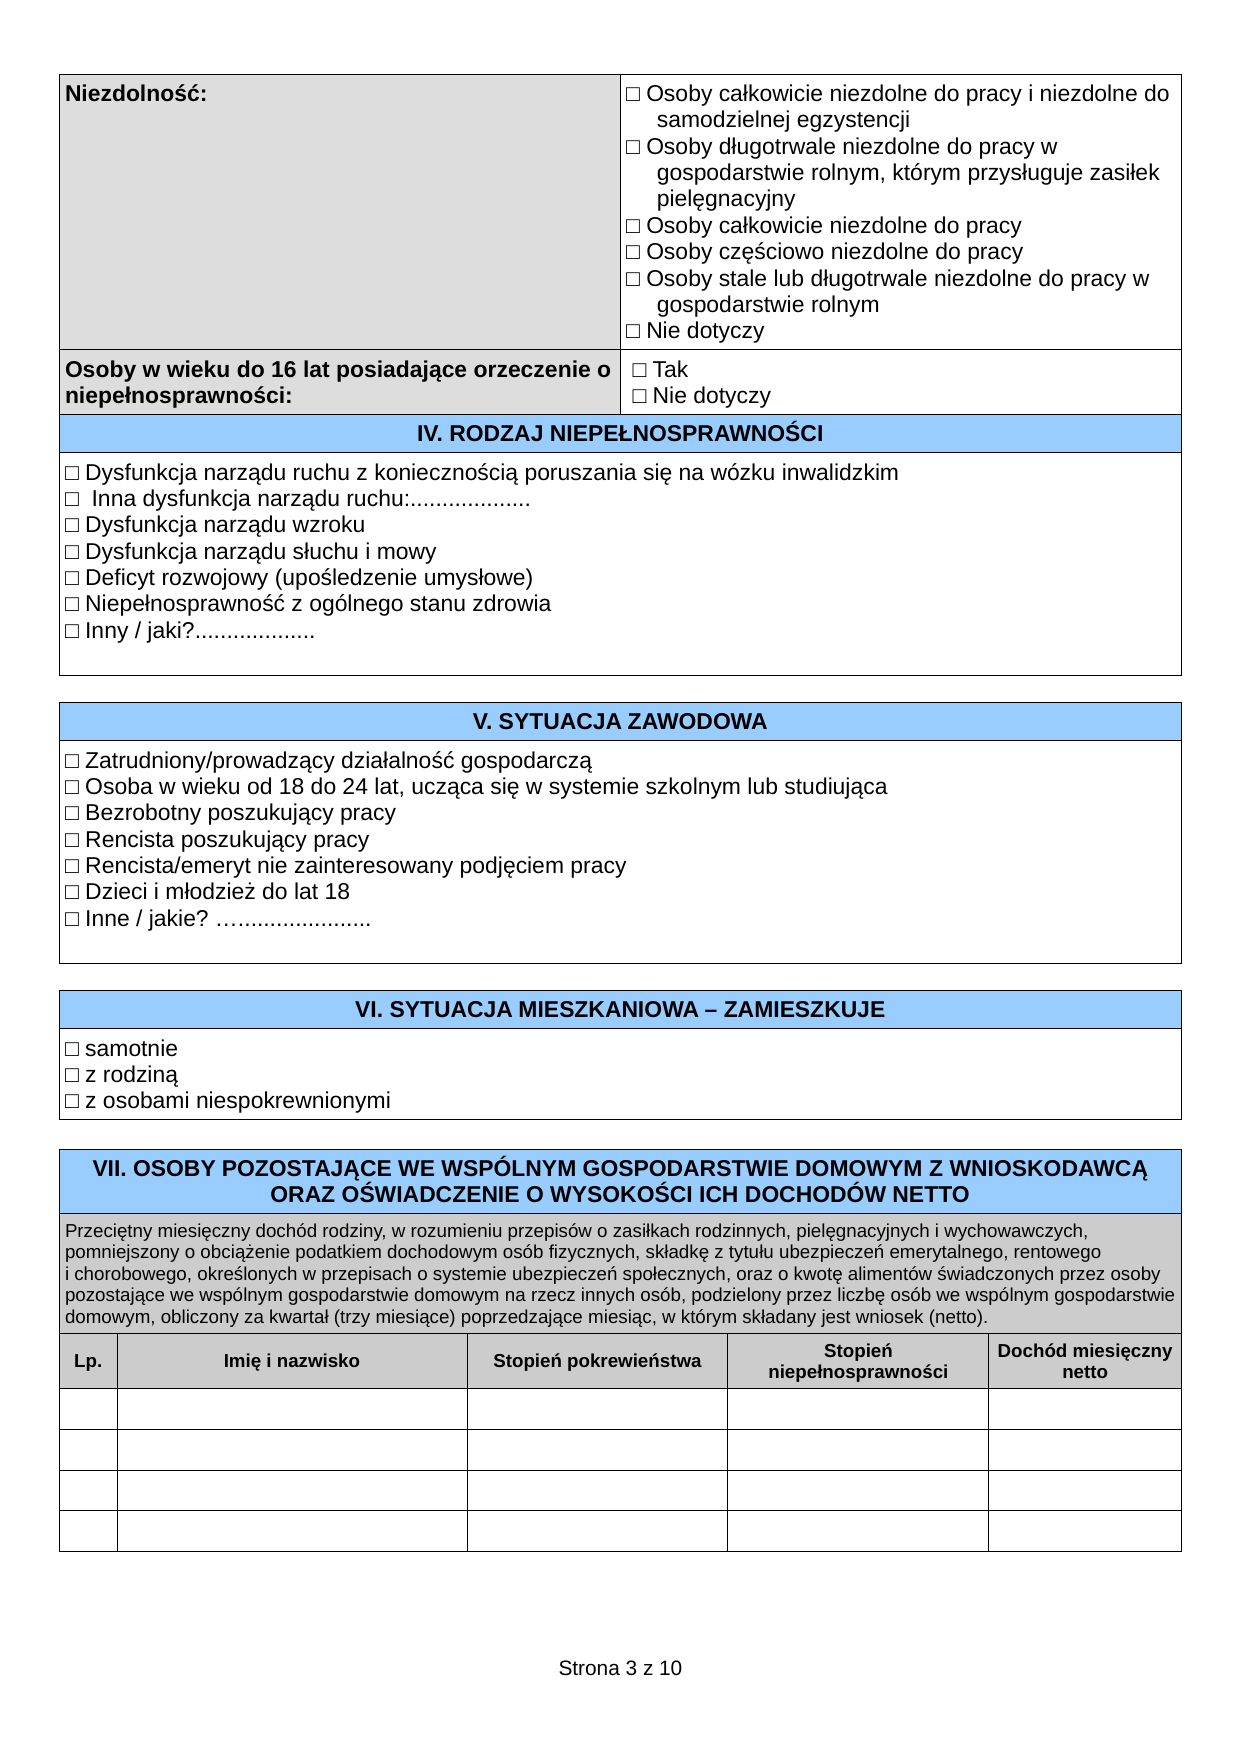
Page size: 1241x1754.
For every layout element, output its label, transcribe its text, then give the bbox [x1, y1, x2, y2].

table_cell Dochód miesięczny netto [989, 1334, 1181, 1388]
table_cell Stopień niepełnosprawności [728, 1334, 988, 1388]
table_cell Lp. [60, 1334, 117, 1388]
table_header V. SYTUACJA ZAWODOWA [60, 703, 1181, 740]
table_cell [468, 1430, 727, 1470]
table_cell [728, 1471, 988, 1510]
table_cell □ samotnie □ z rodziną □ z osobami niespokrewnionymi [60, 1029, 1181, 1119]
table_header VII. OSOBY POZOSTAJĄCE WE WSPÓLNYM GOSPODARSTWIE DOMOWYM Z WNIOSKODAWCĄ ORAZ OŚWIADCZENIE O WYSOKOŚCI ICH DOCHODÓW NETTO [60, 1150, 1181, 1213]
table_cell [468, 1471, 727, 1510]
table_cell [989, 1511, 1181, 1551]
table_cell [989, 1471, 1181, 1510]
table_cell □ Tak □ Nie dotyczy [621, 350, 1181, 414]
table_cell □ Zatrudniony/prowadzący działalność gospodarczą □ Osoba w wieku od 18 do 24 lat, ucząca się w systemie szkolnym lub studiująca □ Bezrobotny poszukujący pracy □ Rencista poszukujący pracy □ Rencista/emeryt nie zainteresowany podjęciem pracy □ Dzieci i młodzież do lat 18 □ Inne / jakie? …..................... [60, 741, 1181, 963]
table_cell [118, 1389, 467, 1429]
table_cell Imię i nazwisko [118, 1334, 467, 1388]
table_cell Stopień pokrewieństwa [468, 1334, 727, 1388]
table_cell [60, 1389, 117, 1429]
table_header VI. SYTUACJA MIESZKANIOWA – ZAMIESZKUJE [60, 991, 1181, 1028]
table_cell [989, 1389, 1181, 1429]
table_cell [60, 1511, 117, 1551]
table_cell [989, 1430, 1181, 1470]
table_cell [728, 1430, 988, 1470]
table_cell Osoby w wieku do 16 lat posiadające orzeczenie o niepełnosprawności: [60, 350, 620, 414]
table_cell Przeciętny miesięczny dochód rodziny, w rozumieniu przepisów o zasiłkach rodzinnych, pielęgnacyjnych i wychowawczych, pomniejszony o obciążenie podatkiem dochodowym osób fizycznych, składkę z tytułu ubezpieczeń emerytalnego, rentowego i chorobowego, określonych w przepisach o systemie ubezpieczeń społecznych, oraz o kwotę alimentów świadczonych przez osoby pozostające we wspólnym gospodarstwie domowym na rzecz innych osób, podzielony przez liczbę osób we wspólnym gospodarstwie domowym, obliczony za kwartał (trzy miesiące) poprzedzające miesiąc, w którym składany jest wniosek (netto). [60, 1214, 1181, 1333]
table_cell [468, 1511, 727, 1551]
table_cell [118, 1430, 467, 1470]
table_cell [118, 1471, 467, 1510]
table_cell [60, 1430, 117, 1470]
table_cell IV. RODZAJ NIEPEŁNOSPRAWNOŚCI [60, 415, 1181, 452]
table_cell □ Dysfunkcja narządu ruchu z koniecznością poruszania się na wózku inwalidzkim □ Inna dysfunkcja narządu ruchu:................... □ Dysfunkcja narządu wzroku □ Dysfunkcja narządu słuchu i mowy □ Deficyt rozwojowy (upośledzenie umysłowe) □ Niepełnosprawność z ogólnego stanu zdrowia □ Inny / jaki?................... [60, 453, 1181, 675]
table_cell [468, 1389, 727, 1429]
table_cell [60, 1471, 117, 1510]
table_cell [118, 1511, 467, 1551]
table_cell Niezdolność: [60, 75, 620, 349]
table_cell [728, 1389, 988, 1429]
table_cell [728, 1511, 988, 1551]
table_cell □ Osoby całkowicie niezdolne do pracy i niezdolne do samodzielnej egzystencji □ Osoby długotrwale niezdolne do pracy w gospodarstwie rolnym, którym przysługuje zasiłek pielęgnacyjny □ Osoby całkowicie niezdolne do pracy □ Osoby częściowo niezdolne do pracy □ Osoby stale lub długotrwale niezdolne do pracy w gospodarstwie rolnym □ Nie dotyczy [621, 75, 1181, 349]
